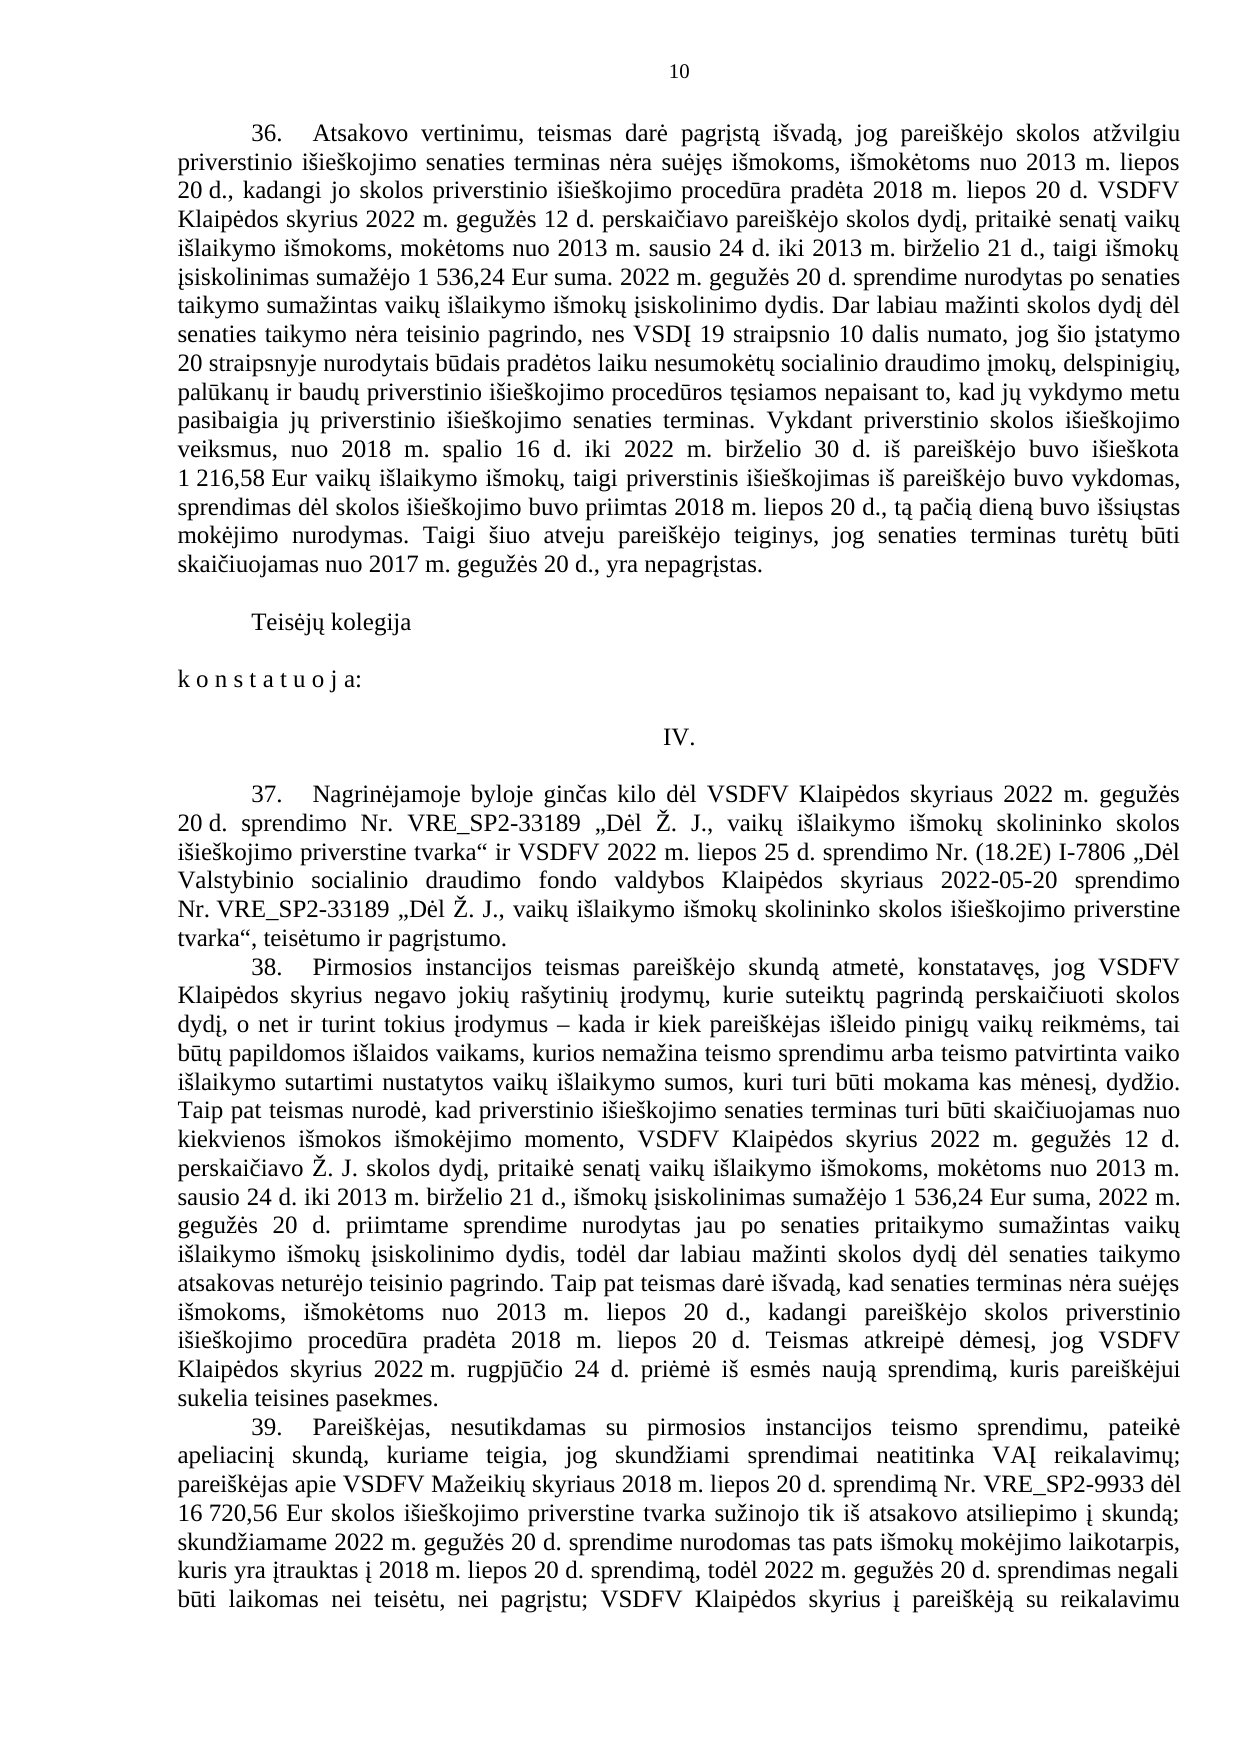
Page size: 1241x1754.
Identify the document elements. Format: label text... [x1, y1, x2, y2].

text 37. Nagrinėjamoje byloje ginčas kilo dėl VSDFV Klaipėdos skyriaus 2022 m. gegužės 20 d. sprendimo Nr. VRE_SP2-33189 „Dėl Ž. J., vaikų išlaikymo išmokų skolininko skolos išieškojimo priverstine tvarka“ ir VSDFV 2022 m. liepos 25 d. sprendimo Nr. (18.2E) I-7806 „Dėl Valstybinio socialinio draudimo fondo valdybos Klaipėdos skyriaus 2022-05-20 sprendimo Nr. VRE_SP2-33189 „Dėl Ž. J., vaikų išlaikymo išmokų skolininko skolos išieškojimo priverstine tvarka“, teisėtumo ir pagrįstumo. [177, 779, 1181, 952]
text konstatuoja: [177, 664, 1181, 693]
text 38. Pirmosios instancijos teismas pareiškėjo skundą atmetė, konstatavęs, jog VSDFV Klaipėdos skyrius negavo jokių rašytinių įrodymų, kurie suteiktų pagrindą perskaičiuoti skolos dydį, o net ir turint tokius įrodymus – kada ir kiek pareiškėjas išleido pinigų vaikų reikmėms, tai būtų papildomos išlaidos vaikams, kurios nemažina teismo sprendimu arba teismo patvirtinta vaiko išlaikymo sutartimi nustatytos vaikų išlaikymo sumos, kuri turi būti mokama kas mėnesį, dydžio. Taip pat teismas nurodė, kad priverstinio išieškojimo senaties terminas turi būti skaičiuojamas nuo kiekvienos išmokos išmokėjimo momento, VSDFV Klaipėdos skyrius 2022 m. gegužės 12 d. perskaičiavo Ž. J. skolos dydį, pritaikė senatį vaikų išlaikymo išmokoms, mokėtoms nuo 2013 m. sausio 24 d. iki 2013 m. birželio 21 d., išmokų įsiskolinimas sumažėjo 1 536,24 Eur suma, 2022 m. gegužės 20 d. priimtame sprendime nurodytas jau po senaties pritaikymo sumažintas vaikų išlaikymo išmokų įsiskolinimo dydis, todėl dar labiau mažinti skolos dydį dėl senaties taikymo atsakovas neturėjo teisinio pagrindo. Taip pat teismas darė išvadą, kad senaties terminas nėra suėjęs išmokoms, išmokėtoms nuo 2013 m. liepos 20 d., kadangi pareiškėjo skolos priverstinio išieškojimo procedūra pradėta 2018 m. liepos 20 d. Teismas atkreipė dėmesį, jog VSDFV Klaipėdos skyrius 2022 m. rugpjūčio 24 d. priėmė iš esmės naują sprendimą, kuris pareiškėjui sukelia teisines pasekmes. [177, 952, 1181, 1412]
text 36. Atsakovo vertinimu, teismas darė pagrįstą išvadą, jog pareiškėjo skolos atžvilgiu priverstinio išieškojimo senaties terminas nėra suėjęs išmokoms, išmokėtoms nuo 2013 m. liepos 20 d., kadangi jo skolos priverstinio išieškojimo procedūra pradėta 2018 m. liepos 20 d. VSDFV Klaipėdos skyrius 2022 m. gegužės 12 d. perskaičiavo pareiškėjo skolos dydį, pritaikė senatį vaikų išlaikymo išmokoms, mokėtoms nuo 2013 m. sausio 24 d. iki 2013 m. birželio 21 d., taigi išmokų įsiskolinimas sumažėjo 1 536,24 Eur suma. 2022 m. gegužės 20 d. sprendime nurodytas po senaties taikymo sumažintas vaikų išlaikymo išmokų įsiskolinimo dydis. Dar labiau mažinti skolos dydį dėl senaties taikymo nėra teisinio pagrindo, nes VSDĮ 19 straipsnio 10 dalis numato, jog šio įstatymo 20 straipsnyje nurodytais būdais pradėtos laiku nesumokėtų socialinio draudimo įmokų, delspinigių, palūkanų ir baudų priverstinio išieškojimo procedūros tęsiamos nepaisant to, kad jų vykdymo metu pasibaigia jų priverstinio išieškojimo senaties terminas. Vykdant priverstinio skolos išieškojimo veiksmus, nuo 2018 m. spalio 16 d. iki 2022 m. birželio 30 d. iš pareiškėjo buvo išieškota 1 216,58 Eur vaikų išlaikymo išmokų, taigi priverstinis išieškojimas iš pareiškėjo buvo vykdomas, sprendimas dėl skolos išieškojimo buvo priimtas 2018 m. liepos 20 d., tą pačią dieną buvo išsiųstas mokėjimo nurodymas. Taigi šiuo atveju pareiškėjo teiginys, jog senaties terminas turėtų būti skaičiuojamas nuo 2017 m. gegužės 20 d., yra nepagrįstas. [177, 118, 1181, 578]
text IV. [177, 722, 1181, 751]
text Teisėjų kolegija [177, 607, 1181, 636]
text 39. Pareiškėjas, nesutikdamas su pirmosios instancijos teismo sprendimu, pateikė apeliacinį skundą, kuriame teigia, jog skundžiami sprendimai neatitinka VAĮ reikalavimų; pareiškėjas apie VSDFV Mažeikių skyriaus 2018 m. liepos 20 d. sprendimą Nr. VRE_SP2-9933 dėl 16 720,56 Eur skolos išieškojimo priverstine tvarka sužinojo tik iš atsakovo atsiliepimo į skundą; skundžiamame 2022 m. gegužės 20 d. sprendime nurodomas tas pats išmokų mokėjimo laikotarpis, kuris yra įtrauktas į 2018 m. liepos 20 d. sprendimą, todėl 2022 m. gegužės 20 d. sprendimas negali būti laikomas nei teisėtu, nei pagrįstu; VSDFV Klaipėdos skyrius į pareiškėją su reikalavimu [177, 1412, 1181, 1613]
